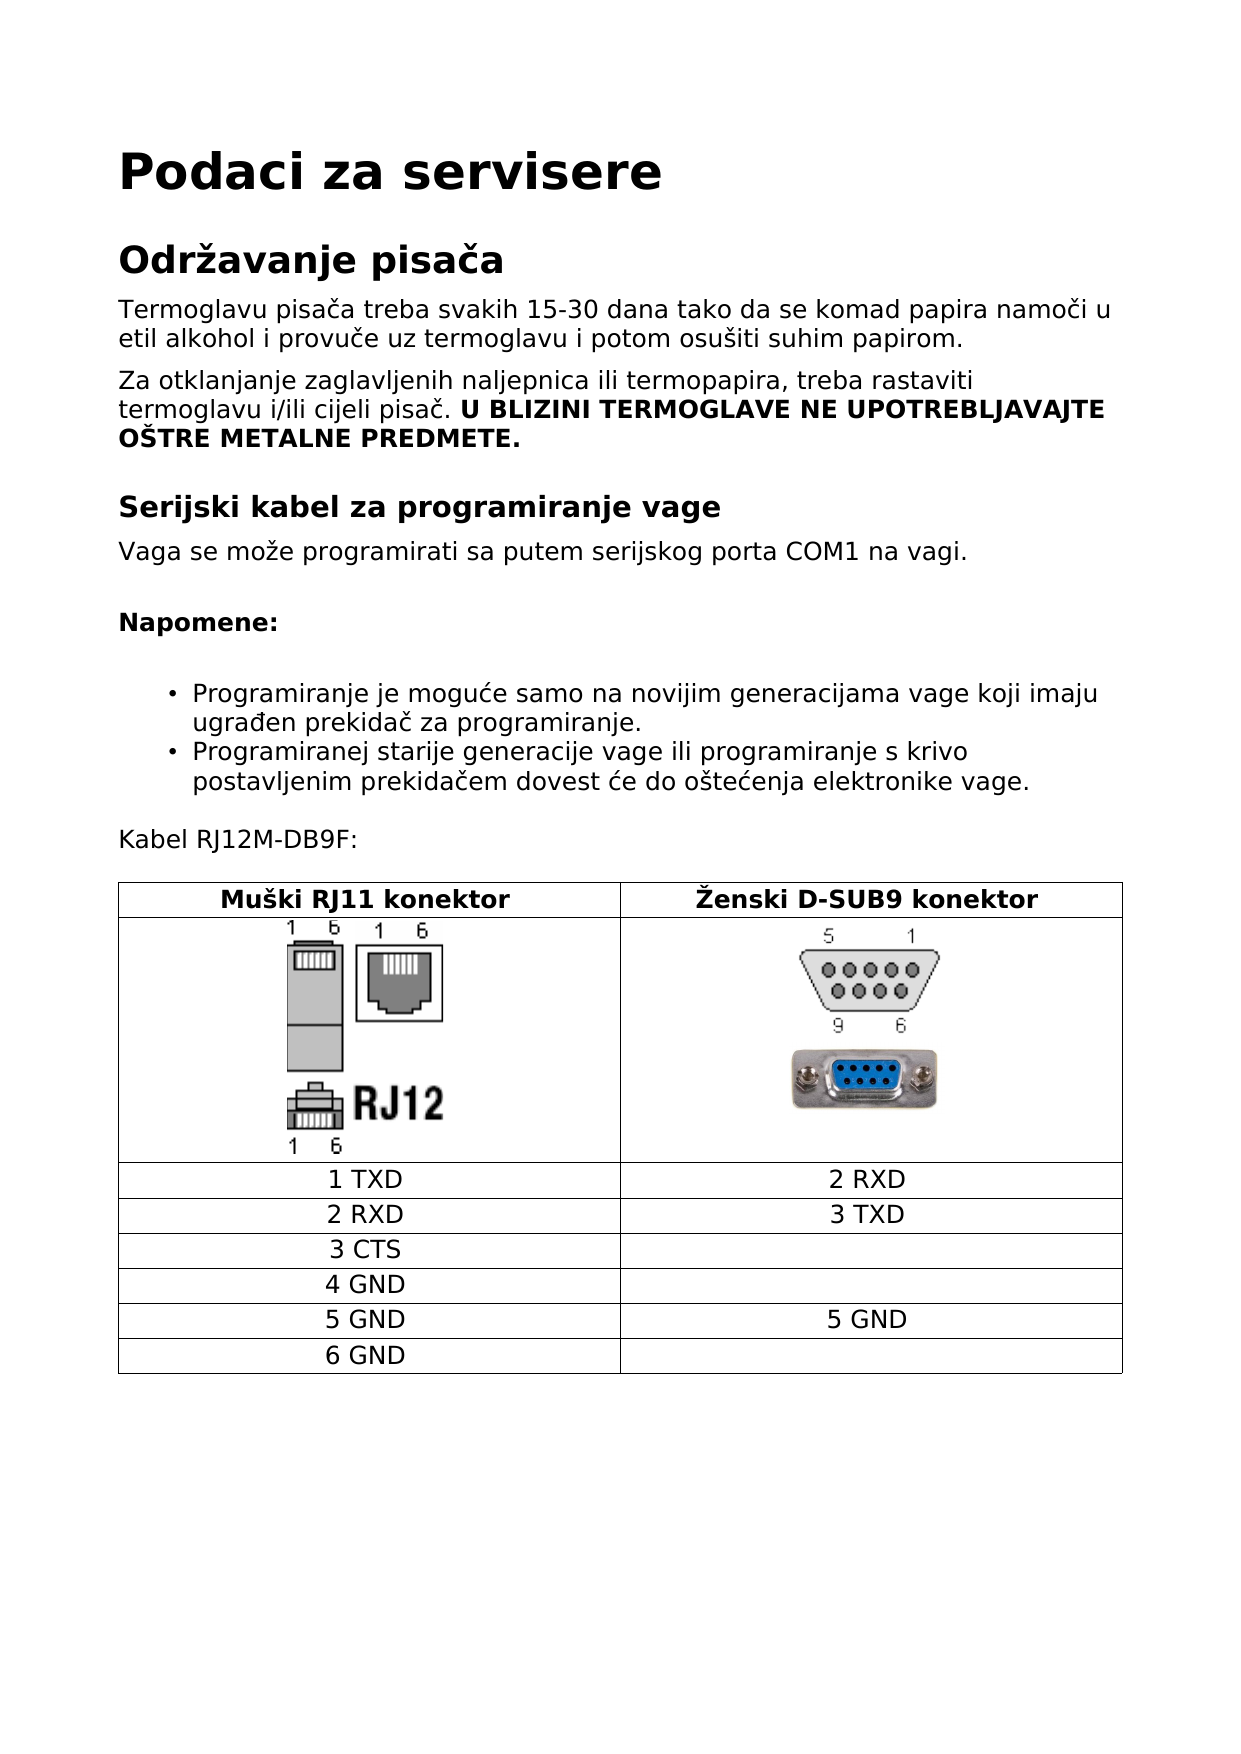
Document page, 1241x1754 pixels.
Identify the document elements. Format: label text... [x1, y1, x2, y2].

table_cell 3 TXD [621, 1199, 1122, 1232]
table_cell 5 GND [119, 1304, 620, 1338]
list Programiranej starije generacije vage ili programiranje s krivo postavljenim prekidačem dovest će do oštećenja elektronike vage. [177, 738, 1122, 796]
table_cell 1 TXD [119, 1163, 620, 1197]
text Vaga se može programirati sa putem serijskog porta COM1 na vagi. [118, 537, 1122, 596]
text Za otklanjanje zaglavljenih naljepnica ili termopapira, treba rastaviti termoglavu i/ili cijeli pisač. U BLIZINI TERMOGLAVE NE UPOTREBLJAVAJTE OŠTRE METALNE PREDMETE. [118, 366, 1122, 453]
subtitle Održavanje pisača [118, 239, 1122, 282]
table_header Muški RJ11 konektor [119, 883, 620, 917]
subtitle Podaci za servisere [118, 143, 1122, 201]
subtitle Serijski kabel za programiranje vage [118, 491, 1122, 525]
table_cell 2 RXD [119, 1199, 620, 1232]
table_cell 6 GND [119, 1339, 620, 1373]
table_cell 4 GND [119, 1269, 620, 1303]
table_header Ženski D-SUB9 konektor [621, 883, 1122, 917]
text Napomene: [118, 608, 1122, 637]
text Kabel RJ12M-DB9F: [118, 825, 1122, 854]
text Termoglavu pisača treba svakih 15-30 dana tako da se komad papira namoči u etil alkohol i provuče uz termoglavu i potom osušiti suhim papirom. [118, 295, 1122, 353]
table_cell [621, 1339, 1122, 1373]
picture [287, 920, 444, 1154]
table_cell [621, 918, 1122, 1162]
table_cell 5 GND [621, 1304, 1122, 1338]
table_cell 3 CTS [119, 1234, 620, 1268]
table_cell [119, 918, 620, 1162]
table_cell 2 RXD [621, 1163, 1122, 1197]
list Programiranje je moguće samo na novijim generacijama vage koji imaju ugrađen prekidač za programiranje. [177, 679, 1122, 738]
table_cell [621, 1269, 1122, 1303]
picture [788, 920, 950, 1114]
table_cell [621, 1234, 1122, 1268]
